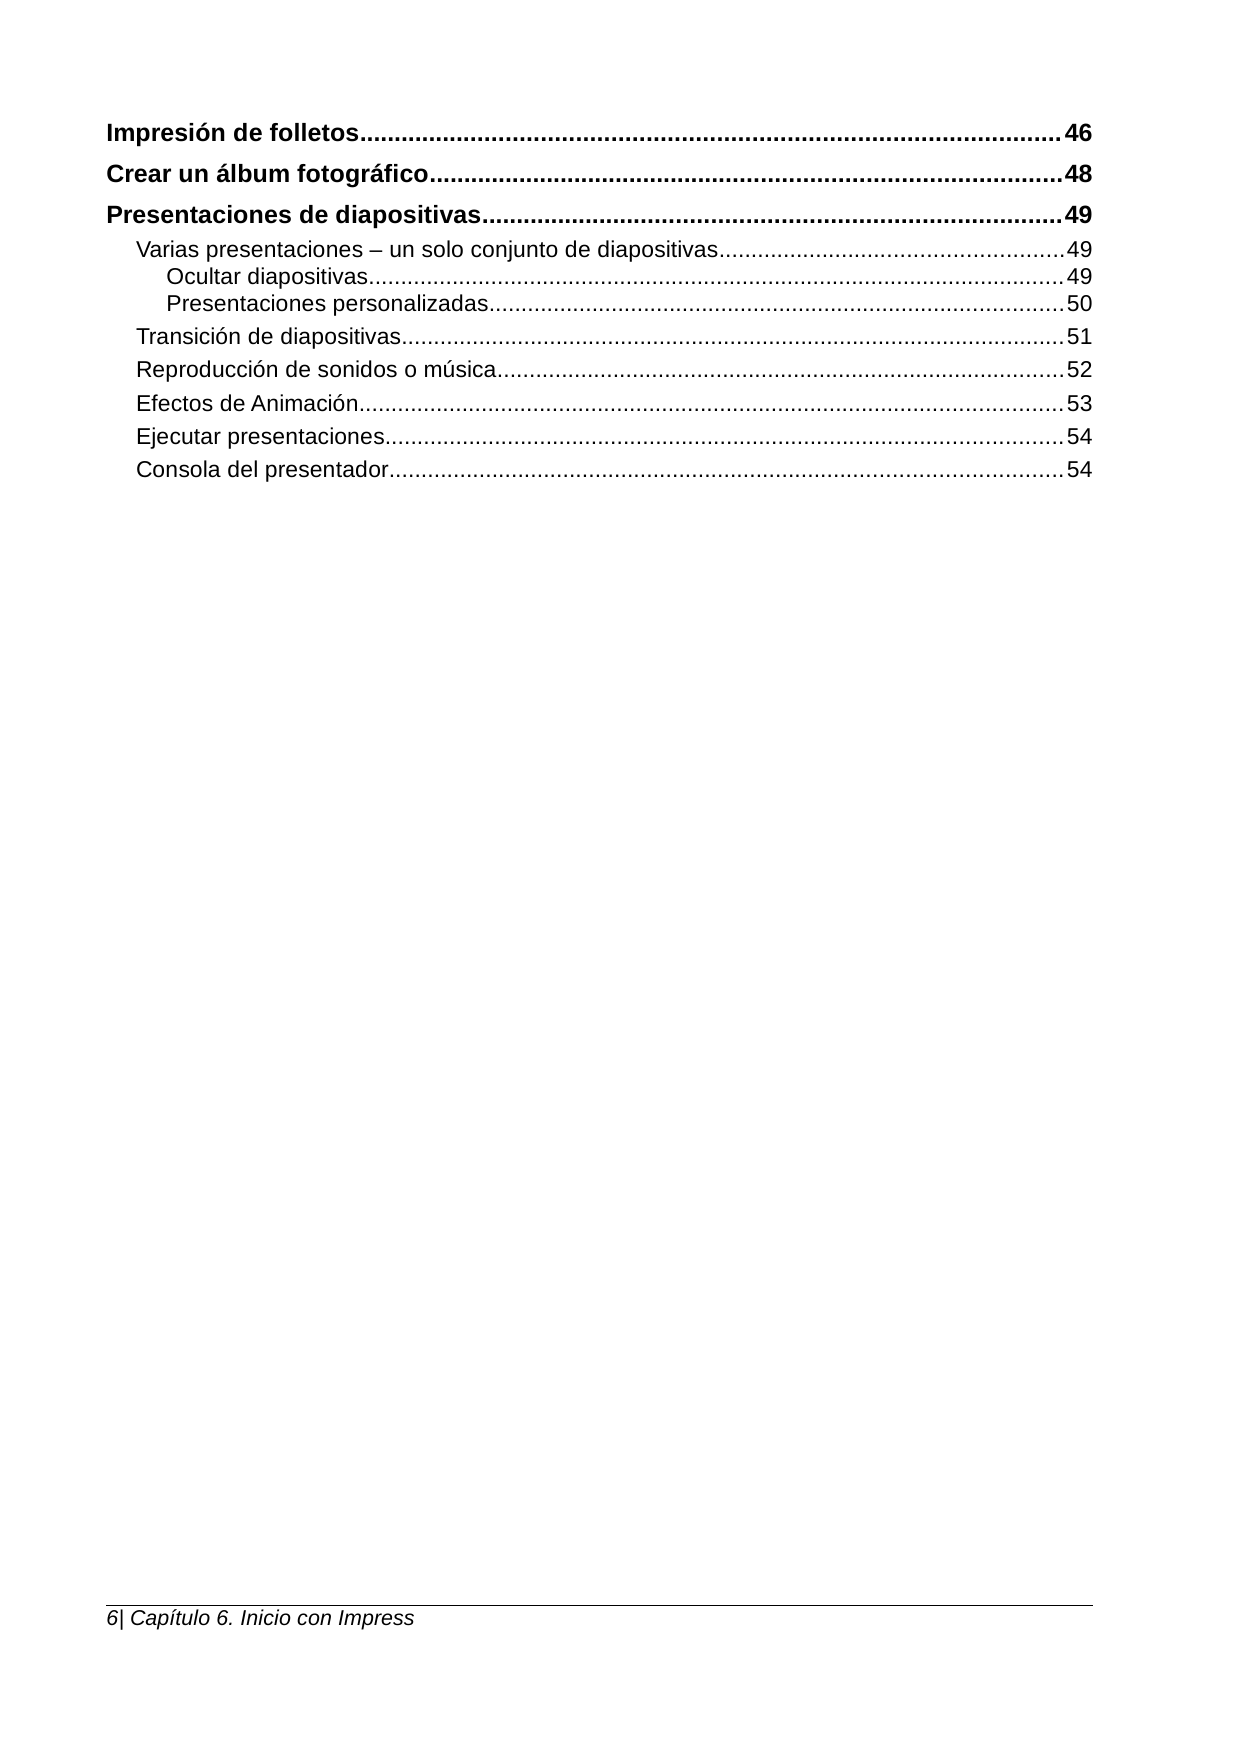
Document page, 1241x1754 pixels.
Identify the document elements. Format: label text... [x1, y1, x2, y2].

text Transición de diapositivas 51 [136, 323, 1093, 350]
text Varias presentaciones – un solo conjunto de diapositivas 49 [136, 235, 1093, 262]
text Ocultar diapositivas 49 [166, 262, 1093, 289]
text Ejecutar presentaciones 54 [136, 422, 1093, 449]
text Crear un álbum fotográfico 48 [106, 159, 1093, 188]
text Presentaciones de diapositivas 49 [106, 200, 1093, 229]
text Consola del presentador 54 [136, 455, 1093, 482]
text Impresión de folletos 46 [106, 118, 1093, 147]
text Presentaciones personalizadas 50 [166, 289, 1093, 317]
text Reproducción de sonidos o música 52 [136, 356, 1093, 383]
text Efectos de Animación 53 [136, 389, 1093, 416]
